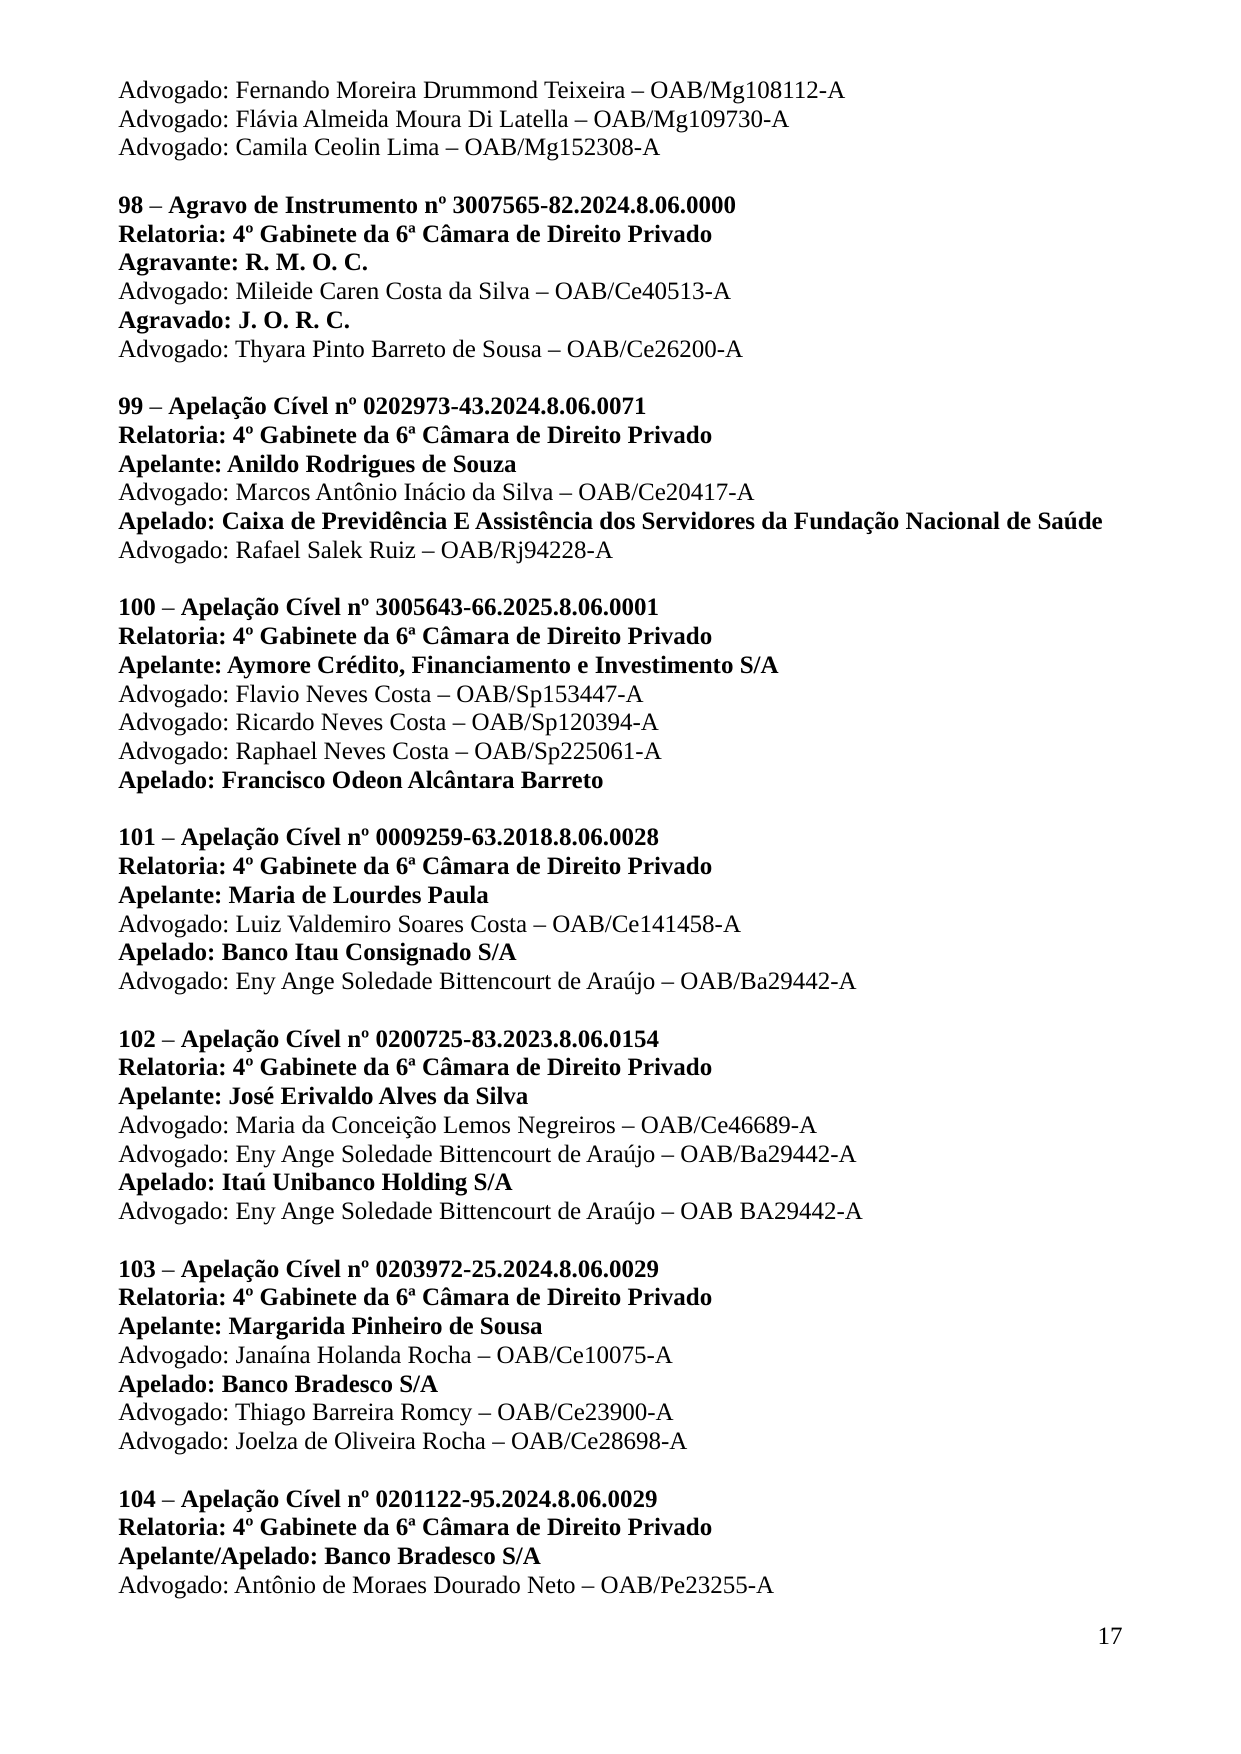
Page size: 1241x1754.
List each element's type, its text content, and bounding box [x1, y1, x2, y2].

text 98 – Agravo de Instrumento nº 3007565-82.2024.8.06.0000 Relatoria: 4º Gabinete da 6ª Câmara de Direito Privado Agravante: R. M. O. C. Advogado: Mileide Caren Costa da Silva – OAB/Ce40513-A Agravado: J. O. R. C. Advogado: Thyara Pinto Barreto de Sousa – OAB/Ce26200-A [118, 161, 1122, 362]
text 101 – Apelação Cível nº 0009259-63.2018.8.06.0028 Relatoria: 4º Gabinete da 6ª Câmara de Direito Privado Apelante: Maria de Lourdes Paula Advogado: Luiz Valdemiro Soares Costa – OAB/Ce141458-A Apelado: Banco Itau Consignado S/A Advogado: Eny Ange Soledade Bittencourt de Araújo – OAB/Ba29442-A [118, 794, 1122, 995]
text 99 – Apelação Cível nº 0202973-43.2024.8.06.0071 Relatoria: 4º Gabinete da 6ª Câmara de Direito Privado Apelante: Anildo Rodrigues de Souza Advogado: Marcos Antônio Inácio da Silva – OAB/Ce20417-A Apelado: Caixa de Previdência E Assistência dos Servidores da Fundação Nacional de Saúde Advogado: Rafael Salek Ruiz – OAB/Rj94228-A [118, 362, 1122, 564]
text 104 – Apelação Cível nº 0201122-95.2024.8.06.0029 Relatoria: 4º Gabinete da 6ª Câmara de Direito Privado Apelante/Apelado: Banco Bradesco S/A Advogado: Antônio de Moraes Dourado Neto – OAB/Pe23255-A [118, 1455, 1122, 1599]
text Advogado: Eny Ange Soledade Bittencourt de Araújo – OAB BA29442-A [118, 1196, 1122, 1225]
text Advogado: Fernando Moreira Drummond Teixeira – OAB/Mg108112-A Advogado: Flávia Almeida Moura Di Latella – OAB/Mg109730-A Advogado: Camila Ceolin Lima – OAB/Mg152308-A [118, 75, 1122, 161]
text 102 – Apelação Cível nº 0200725-83.2023.8.06.0154 Relatoria: 4º Gabinete da 6ª Câmara de Direito Privado Apelante: José Erivaldo Alves da Silva Advogado: Maria da Conceição Lemos Negreiros – OAB/Ce46689-A Advogado: Eny Ange Soledade Bittencourt de Araújo – OAB/Ba29442-A Apelado: Itaú Unibanco Holding S/A [118, 995, 1122, 1196]
text 100 – Apelação Cível nº 3005643-66.2025.8.06.0001 Relatoria: 4º Gabinete da 6ª Câmara de Direito Privado Apelante: Aymore Crédito, Financiamento e Investimento S/A Advogado: Flavio Neves Costa – OAB/Sp153447-A Advogado: Ricardo Neves Costa – OAB/Sp120394-A Advogado: Raphael Neves Costa – OAB/Sp225061-A Apelado: Francisco Odeon Alcântara Barreto [118, 564, 1122, 794]
text 103 – Apelação Cível nº 0203972-25.2024.8.06.0029 Relatoria: 4º Gabinete da 6ª Câmara de Direito Privado Apelante: Margarida Pinheiro de Sousa Advogado: Janaína Holanda Rocha – OAB/Ce10075-A Apelado: Banco Bradesco S/A Advogado: Thiago Barreira Romcy – OAB/Ce23900-A Advogado: Joelza de Oliveira Rocha – OAB/Ce28698-A [118, 1225, 1122, 1455]
